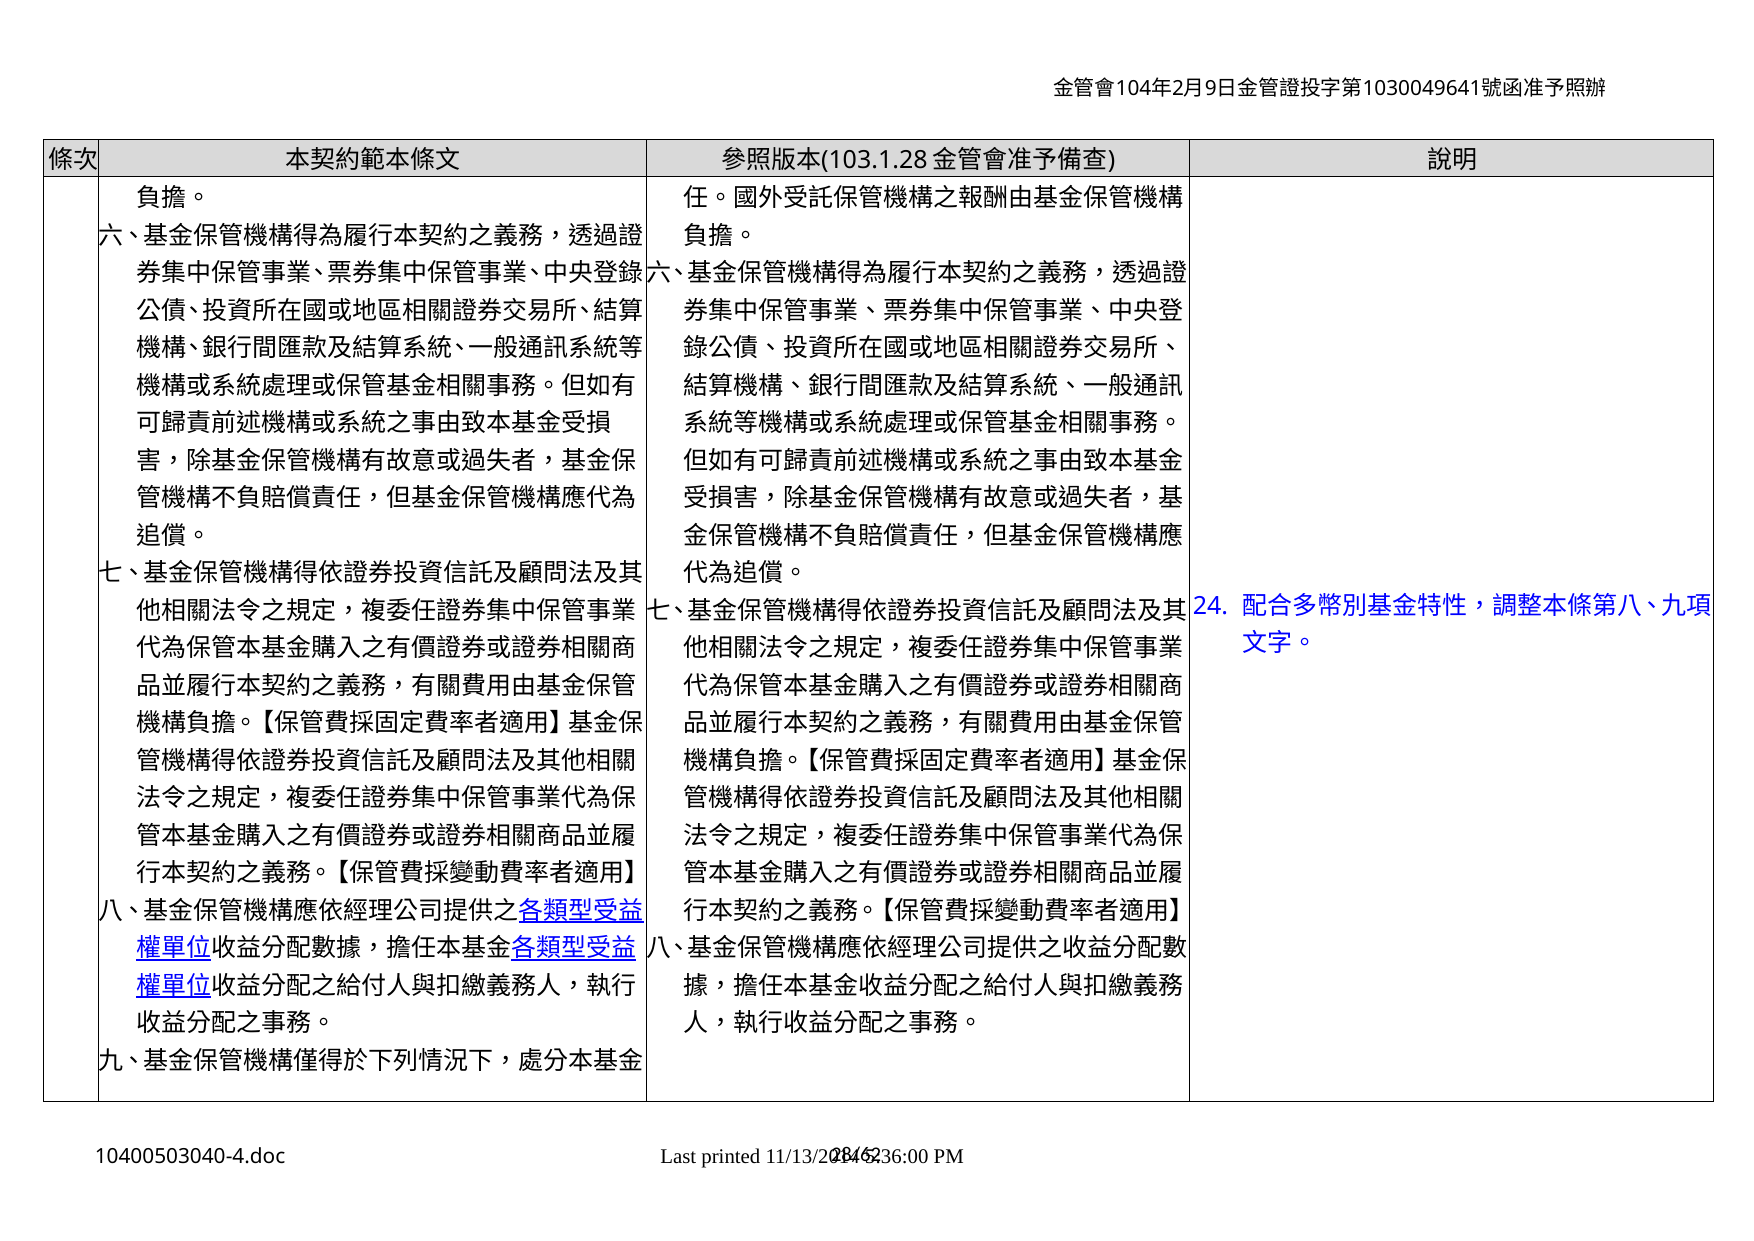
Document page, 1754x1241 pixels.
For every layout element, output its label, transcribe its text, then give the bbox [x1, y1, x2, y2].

table_header 本契約範本條文 [99, 140, 646, 176]
table_cell 基金保管機構之權利、義務與責任 一、基金保管機構本於信託關係，受經理公司委託辦理本基金之開戶、保管、處分及收付本基金。受益人申購受益權單位之發行價額及其他本基金之資產，應全部交付基金保管機構。 二、基金保管機構應依證券投資信託及顧問法相關法令或本基金在國外之資產所在地國或地區有關法令、本契約之規定暨金管會之指示，以善良管理人之注意義務及忠實義務，辦理本基金之開戶、保管、處分及收付本基金之資產及本基金可分配收益專戶之款項，除本契約另有規定外，不得為自己、其代理人、代表人、受僱人或任何第三人謀取利益。其代理人、代表人或受僱人履行本契約規定之義務，有故意或過失時，基金保管機構應與自己之故意或過失，負同一責任。基金保管機構因故意或過失違反法令或本契約約定，致生損害於本基金之資產者，基金保管機構應對本基金負損害賠償責任。 三、基金保管機構應依經理公司之指示取得或處分本基金之資產，並行使與該資產有關之權利，包括但不限於向第三人追償等。但如基金保管機構認為依該項指示辦理有違反本契約或中華民國有關法令規定之虞時，得不依經理公司之指示辦理，惟應立即呈報金管會。基金保管機構非依有關法令或本契約規定不得處分本基金資產，就與本基金資產有關權利之行使，並應依經理公司之要求提供委託書或其他必要之協助。 四、基金保管機構得委託國外金融機構為本基金國外受託保管機構，與經理公司指定之國外證券經紀商進行國外證券買賣交割手續，並保管本基金存放於國外之資產，及行使與該資產有關之權利。基金保管機構對國外受託保管機構之選任、監督及指示，依下列規定為之： 基金保管機構對國外受託保管機構之選任，應經經理公司同意。 基金保管機構對國外受託保管機構之選任或指示，因故意或過失而致本基金生損害者，應負賠償責任。 國外受託保管機構如因解散、破產或其他事由而不能繼續保管本基金國外資產者，基金保管機構應即另覓適格之國外受託保管機構。國外受託保管機構之更換，應經經理公司同意。 五、基金保管機構依本契約規定應履行之責任及義務，如委由國外受託保管機構處理者，基金保管機構就國外受託保管機構之故意或過失，應與自己之故意或過失負同一責任，如因而致損害本基金之資產時，基金保管機構應負賠償責任。國外受託保管機構之報酬由基金保管機構負擔。 六、基金保管機構得為履行本契約之義務，透過證券集中保管事業、票券集中保管事業、中央登錄公債、投資所在國或地區相關證券交易所、結算機構、銀行間匯款及結算系統、一般通訊系統等機構或系統處理或保管基金相關事務。但如有可歸責前述機構或系統之事由致本基金受損害，除基金保管機構有故意或過失者，基金保管機構不負賠償責任，但基金保管機構應代為追償。 七、基金保管機構得依證券投資信託及顧問法及其他相關法令之規定，複委任證券集中保管事業代為保管本基金購入之有價證券或證券相關商品並履行本契約之義務，有關費用由基金保管機構負擔。【保管費採固定費率者適用】基金保管機構得依證券投資信託及顧問法及其他相關法令之規定，複委任證券集中保管事業代為保管本基金購入之有價證券或證券相關商品並履行本契約之義務。【保管費採變動費率者適用】 八、基金保管機構應依經理公司提供之收益分配數據，擔任本基金收益分配之給付人與扣繳義務人，執行收益分配之事務。 九、基金保管機構僅得於下列情況下，處分本基金之資產： 依經理公司指示而為下列行為： (１)因投資決策所需之投資組合調整。 (２)為從事證券相關商品交易所需之保證金帳戶調整或支付權利金。 (３)給付依本契約第十條約定應由本基金負擔之款項。 (４)給付依本契約應分配予受益人之可分配收益。 (５)給付受益人買回其受益憑證之買回價金。 於本契約終止，清算本基金時，依受益權比例分派予受益人其所應得之資產。 依法令強制規定處分本基金之資產。 十、基金保管機構應依法令及本契約之規定，定期將本基金之相關表冊交付經理公司，送由同業公會轉送金管會備查。基金保管機構應於每週最後營業日製作截至該營業日止之保管資產庫存明細表(含股票股利實現明細)、銀行存款餘額表及證券相關商品明細表交付經理公司；於每月最後營業日製作截至該營業日止之保管資產庫存明細表、銀行存款餘額表及證券相關商品明細表，並於次月五個營業日內交付經理公司；由經理公司製作本基金檢查表、資產負債報告書、庫存資產調節表及其他金管會規定之相關報表，交付基金保管機構查核副署後，於每月十日前送由同業公會轉送金管會備查。 十一、基金保管機構應將其所知經理公司違反本契約或有關法令之事項，或有違反之虞時，通知經理公司應依本契約或有關法令履行其義務，其有損害受益人權益之虞時，應即向金管會申報，並抄送同業公會。但非因基金保管機構之故意或過失而不知者，不在此限。國外受託保管機構如有違反國外受託保管契約之約定時，基金保管機構應即通知經理公司並為必要之處置。 十二、經理公司因故意或過失，致損害本基金之資產時，基金保管機構應為本基金向其追償。 十三、基金保管機構得依本契約第十六條規定請求本基金給付報酬，並依有關法令及本契約規定行使權利及負擔義務。基金保管機構對於因可歸責於經理公司或經理公司委任或複委任之第三人之事由，致本基金所受之損害不負責任，但基金保管機構應代為追償。 十四、金管會指定基金保管機構召開受益人會議時，基金保管機構應即召開，所需費用由本基金負擔。 十五、基金保管機構及國外受託保管機構除依法令規定、金管會指示或本契約另有訂定外，不得將本基金之資料訊息及其他保管事務有關之內容提供予他人。其董事、監察人、經理人、業務人員及其他受僱人員，亦不得以職務上所知悉之消息從事有價證券買賣之交易活動或洩露予他人。 十六、本基金不成立時，基金保管機構應依經理公司之指示，於本基金不成立日起十個營業日內，將申購價金及其利息退還申購人。但有關掛號郵費或匯費由經理公司負擔。 十七、除本條前述之規定外，基金保管機構對本基金或其他契約當事人所受之損失不負責任。 [647, 177, 1189, 1101]
table_cell 基金保管機構之權利、義務與責任 一、基金保管機構本於信託關係，受經理公司委託辦理本基金之開戶、保管、處分及收付本基金。受益人申購受益權單位之發行價額及其他本基金之資產，應全部交付基金保管機構。 二、基金保管機構應依證券投資信託及顧問法相關法令或本基金在國外之資產所在地國或地區有關法令、本契約之規定暨金管會之指示，以善良管理人之注意義務及忠實義務，辦理本基金之開戶、保管、處分及收付本基金之資產及本基金可分配收益專戶之款項，除本契約另有規定外，不得為自己、其代理人、代表人、受僱人或任何第三人謀取利益。其代理人、代表人或受僱人履行本契約規定之義務，有故意或過失時，基金保管機構應與自己之故意或過失，負同一責任。基金保管機構因故意或過失違反法令或本契約約定，致生損害於本基金之資產者，基金保管機構應對本基金負損害賠償責任。 三、基金保管機構應依經理公司之指示取得或處分本基金之資產，並行使與該資產有關之權利，包括但不限於向第三人追償等。但如基金保管機構認為依該項指示辦理有違反本契約或中華民國有關法令規定之虞時，得不依經理公司之指示辦理，惟應立即呈報金管會。基金保管機構非依有關法令或本契約規定不得處分本基金資產，就與本基金資產有關權利之行使，並應依經理公司之要求提供委託書或其他必要之協助。 四、基金保管機構得委託國外金融機構為本基金國外受託保管機構，與經理公司指定之國外證券經紀商進行國外證券買賣交割手續，並保管本基金存放於國外之資產，及行使與該資產有關之權利。基金保管機構對國外受託保管機構之選任、監督及指示，依下列規定為之： 基金保管機構對國外受託保管機構之選任，應經經理公司同意。 基金保管機構對國外受託保管機構之選任或指示，因故意或過失而致本基金生損害者，應負賠償責任。 國外受託保管機構如因解散、破產或其他事由而不能繼續保管本基金國外資產者，基金保管機構應即另覓適格之國外受託保管機構。國外受託保管機構之更換，應經經理公司同意。 五、基金保管機構依本契約規定應履行之責任及義務，如委由國外受託保管機構處理者，基金保管機構就國外受託保管機構之故意或過失，應與自己之故意或過失負同一責任，如因而致損害本基金之資產時，基金保管機構應負賠償責任。國外受託保管機構之報酬由基金保管機構負擔。 六、基金保管機構得為履行本契約之義務，透過證券集中保管事業、票券集中保管事業、中央登錄公債、投資所在國或地區相關證券交易所、結算機構、銀行間匯款及結算系統、一般通訊系統等機構或系統處理或保管基金相關事務。但如有可歸責前述機構或系統之事由致本基金受損害，除基金保管機構有故意或過失者，基金保管機構不負賠償責任，但基金保管機構應代為追償。 七、基金保管機構得依證券投資信託及顧問法及其他相關法令之規定，複委任證券集中保管事業代為保管本基金購入之有價證券或證券相關商品並履行本契約之義務，有關費用由基金保管機構負擔。【保管費採固定費率者適用】基金保管機構得依證券投資信託及顧問法及其他相關法令之規定，複委任證券集中保管事業代為保管本基金購入之有價證券或證券相關商品並履行本契約之義務。【保管費採變動費率者適用】 八、基金保管機構應依經理公司提供之各類型受益權單位收益分配數據，擔任本基金各類型受益權單位收益分配之給付人與扣繳義務人，執行收益分配之事務。 九、基金保管機構僅得於下列情況下，處分本基金之資產： 依經理公司指示而為下列行為： (１)因投資決策所需之投資組合調整。 (２)為從事證券相關商品交易所需之保證金帳戶調整或支付權利金。 (３)給付依本契約第十條約定應由本基金負擔之款項。 (４)給付依本契約應分配予受益人之可分配收益。 (５)給付受益人買回其受益憑證之買回價金。 於本契約終止，清算本基金時，依各類型受益權單位受益權比例分派予各該類型受益權單位受益人其所應得之資產。 依法令強制規定處分本基金之資產。 十、基金保管機構應依法令及本契約之規定，定期將本基金之相關表冊交付經理公司，送由同業公會轉送金管會備查。基金保管機構應於每週最後營業日製作截至該營業日止之保管資產庫存明細表(含股票股利實現明細)、銀行存款餘額表及證券相關商品明細表交付經理公司；於每月最後營業日製作截至該營業日止之保管資產庫存明細表、銀行存款餘額表及證券相關商品明細表，並於次月五個營業日內交付經理公司；由經理公司製作本基金檢查表、資產負債報告書、庫存資產調節表及其他金管會規定之相關報表，交付基金保管機構查核副署後，於每月十日前送由同業公會轉送金管會備查。 十一、基金保管機構應將其所知經理公司違反本契約或有關法令之事項，或有違反之虞時，通知經理公司應依本契約或有關法令履行其義務，其有損害受益人權益之虞時，應即向金管會申報，並抄送同業公會。但非因基金保管機構之故意或過失而不知者，不在此限。國外受託保管機構如有違反國外受託保管契約之約定時，基金保管機構應即通知經理公司並為必要之處置。 十二、經理公司因故意或過失，致損害本基金之資產時，基金保管機構應為本基金向其追償。 十三、基金保管機構得依本契約第十六條規定請求本基金給付報酬，並依有關法令及本契約規定行使權利及負擔義務。基金保管機構對於因可歸責於經理公司或經理公司委任或複委任之第三人之事由，致本基金所受之損害不負責任，但基金保管機構應代為追償。 十四、金管會指定基金保管機構召開受益人會議時，基金保管機構應即召開，所需費用由本基金負擔。 十五、基金保管機構及國外受託保管機構除依法令規定、金管會指示或本契約另有訂定外，不得將本基金之資料訊息及其他保管事務有關之內容提供予他人。其董事、監察人、經理人、業務人員及其他受僱人員，亦不得以職務上所知悉之消息從事有價證券買賣之交易活動或洩露予他人。 十六、本基金不成立時，基金保管機構應依經理公司之指示，於本基金不成立日起十個營業日內，將申購價金及其利息退還申購人。但有關掛號郵費或匯費由經理公司負擔。 十七、除本條前述之規定外，基金保管機構對本基金或其他契約當事人所受之損失不負責任。 [99, 177, 646, 1101]
table_header 說明 [1190, 140, 1713, 176]
table_cell 配合多幣別基金特性，調整本條第八、九項文字。 [1190, 177, 1713, 1101]
table_cell [44, 177, 98, 1101]
table_header 條次 [44, 140, 98, 176]
table_header 參照版本(103.1.28金管會准予備查) [647, 140, 1189, 176]
